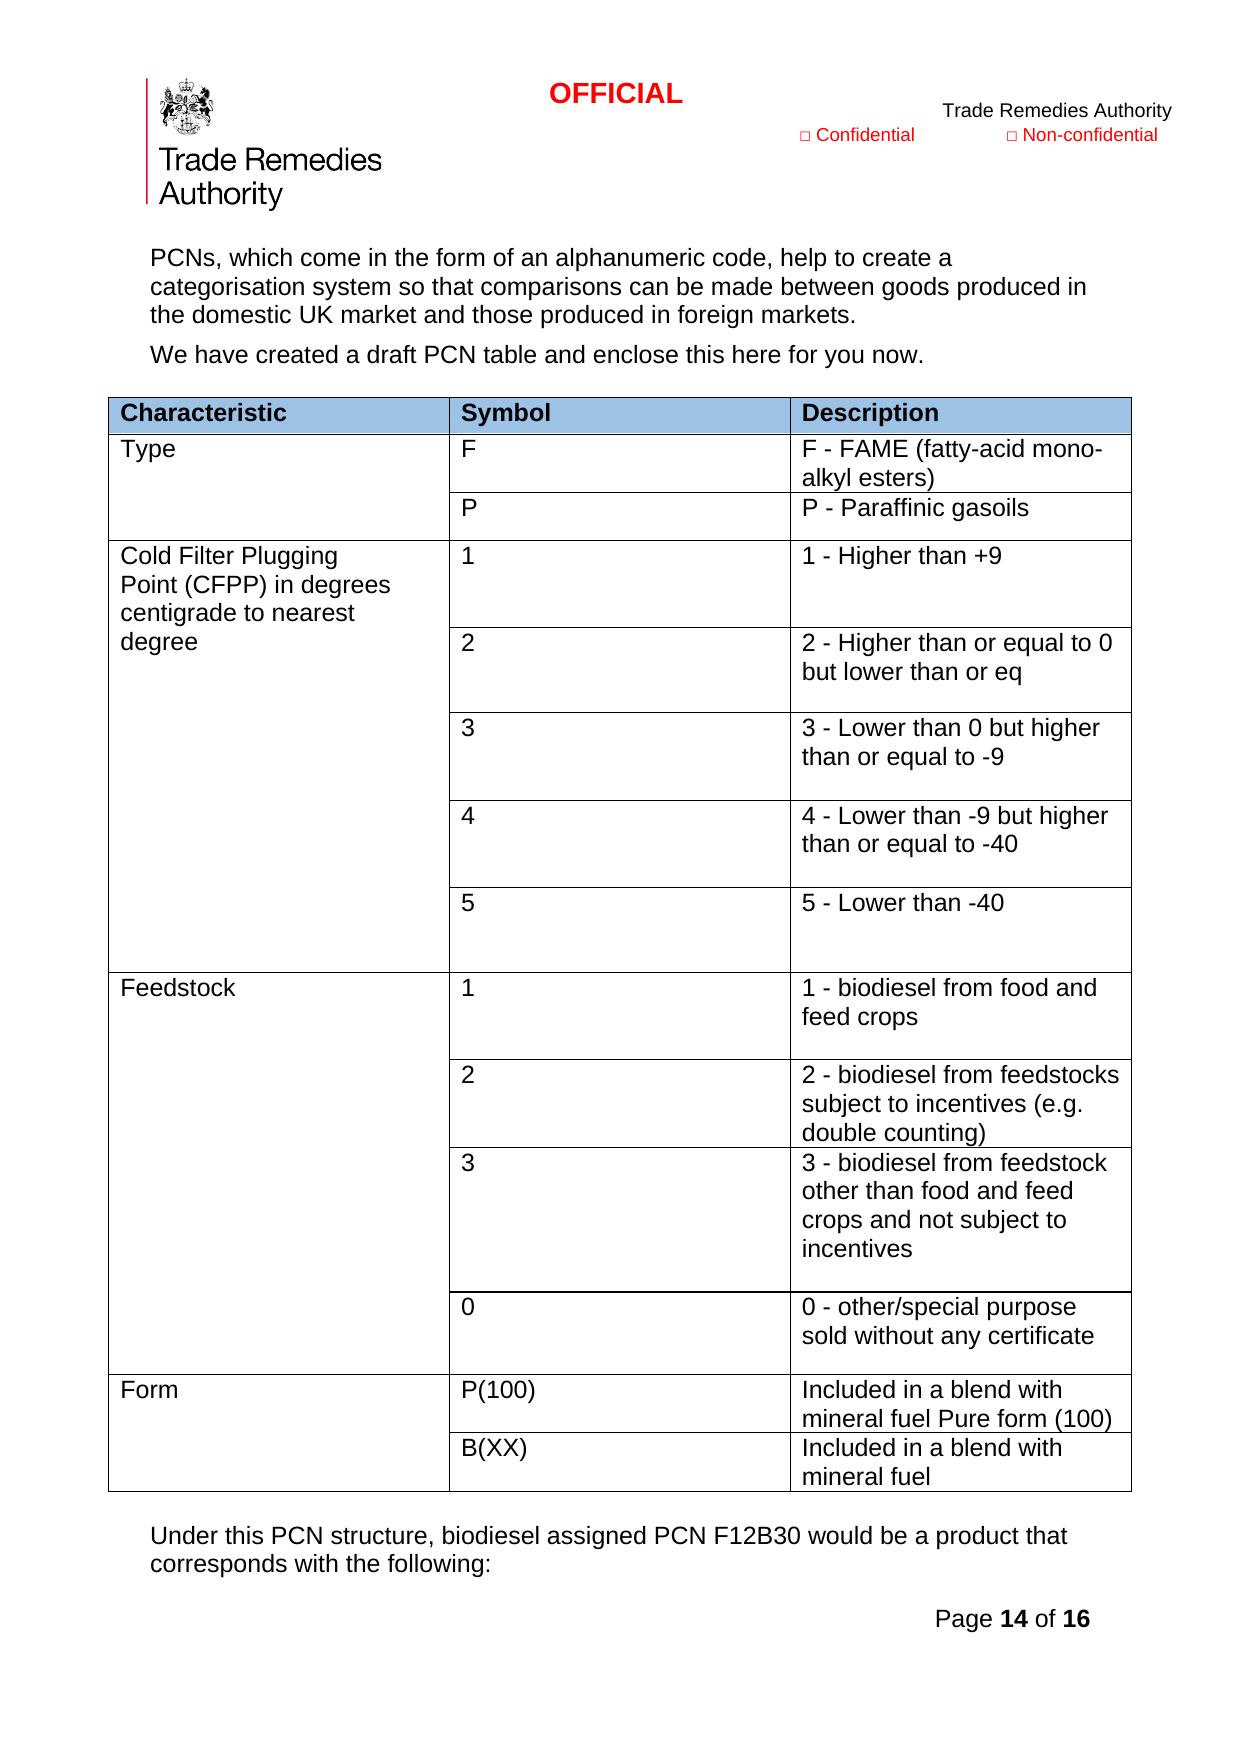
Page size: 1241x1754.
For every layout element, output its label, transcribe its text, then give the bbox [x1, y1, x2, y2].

table_header Description [791, 398, 1131, 433]
table_cell F - FAME (fatty-acid mono-alkyl esters) [791, 435, 1131, 492]
table_cell 1 [450, 541, 790, 627]
table_header Symbol [450, 398, 790, 433]
table_cell 3 - biodiesel from feedstock other than food and feed crops and not subject to incentives [791, 1148, 1131, 1291]
table_cell Type [109, 435, 449, 540]
table_cell Feedstock [109, 973, 449, 1374]
table_cell Cold Filter Plugging Point (CFPP) in degrees centigrade to nearest degree [109, 541, 449, 972]
table_cell 4 - Lower than -9 but higher than or equal to -40 [791, 801, 1131, 887]
text We have created a draft PCN table and enclose this here for you now. [150, 339, 1090, 368]
table_cell 0 [450, 1293, 790, 1374]
table_cell 1 [450, 973, 790, 1059]
table_cell F [450, 435, 790, 492]
table_cell B(XX) [450, 1433, 790, 1491]
table_cell 2 [450, 628, 790, 712]
table_cell 2 [450, 1060, 790, 1147]
table_cell 1 - Higher than +9 [791, 541, 1131, 627]
table_cell 3 - Lower than 0 but higher than or equal to -9 [791, 713, 1131, 799]
table_cell Included in a blend with mineral fuel [791, 1433, 1131, 1491]
table_cell Included in a blend with mineral fuel Pure form (100) [791, 1375, 1131, 1432]
table_cell Form [109, 1375, 449, 1491]
text PCNs, which come in the form of an alphanumeric code, help to create a categorisation system so that comparisons can be made between goods produced in the domestic UK market and those produced in foreign markets. [150, 243, 1090, 329]
table_cell 5 [450, 888, 790, 972]
table_cell 4 [450, 801, 790, 887]
table_cell P(100) [450, 1375, 790, 1432]
table_cell 3 [450, 1148, 790, 1291]
table_cell 5 - Lower than -40 [791, 888, 1131, 972]
table_cell P [450, 493, 790, 540]
table_cell 3 [450, 713, 790, 799]
text Under this PCN structure, biodiesel assigned PCN F12B30 would be a product that corresponds with the following: [150, 1521, 1090, 1578]
table_cell 0 - other/special purpose sold without any certificate [791, 1293, 1131, 1374]
table_cell 2 - Higher than or equal to 0 but lower than or eq [791, 628, 1131, 712]
table_header Characteristic [109, 398, 449, 433]
table_cell P - Paraffinic gasoils [791, 493, 1131, 540]
table_cell 2 - biodiesel from feedstocks subject to incentives (e.g. double counting) [791, 1060, 1131, 1147]
table_cell 1 - biodiesel from food and feed crops [791, 973, 1131, 1059]
